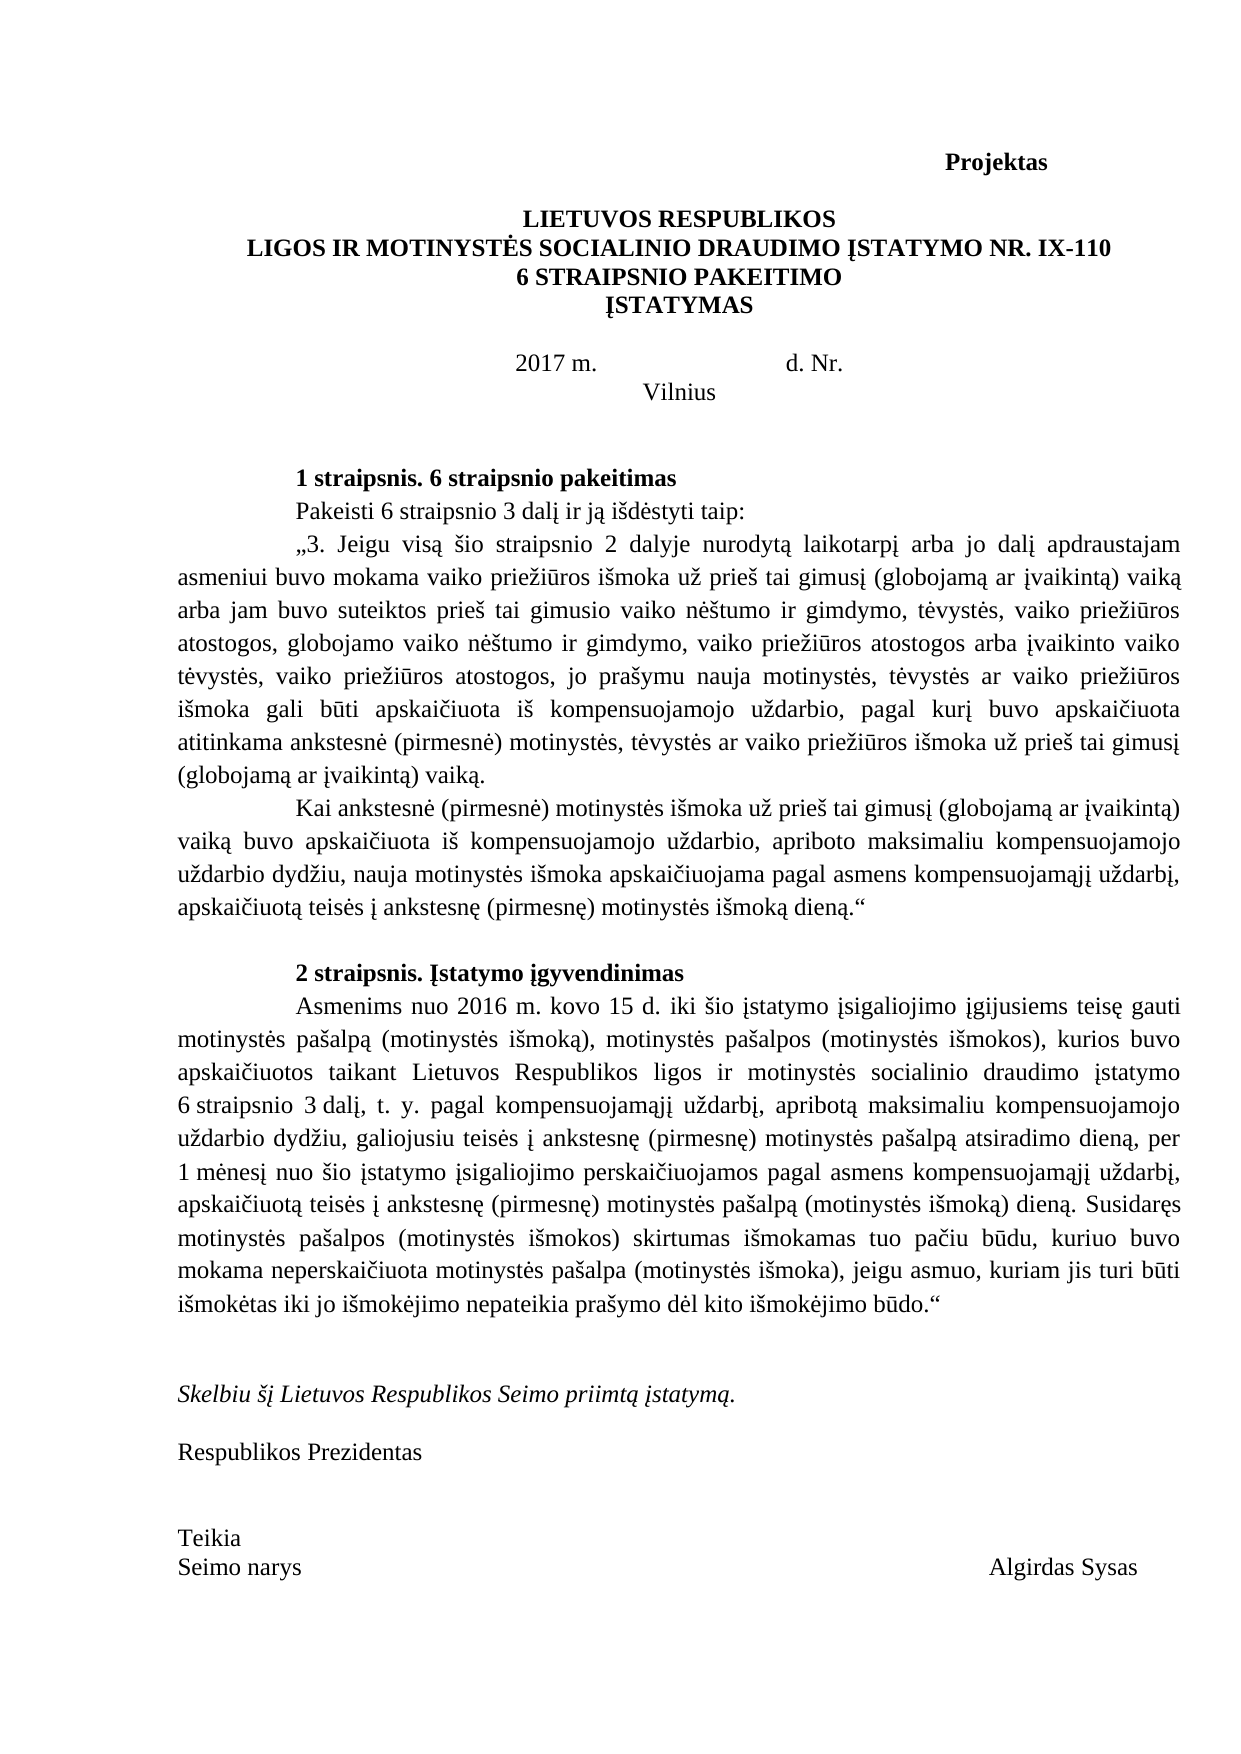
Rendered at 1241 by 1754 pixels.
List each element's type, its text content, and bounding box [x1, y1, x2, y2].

text Asmenims nuo 2016 m. kovo 15 d. iki šio įstatymo įsigaliojimo įgijusiems teisę gauti motinystės pašalpą (motinystės išmoką), motinystės pašalpos (motinystės išmokos), kurios buvo apskaičiuotos taikant Lietuvos Respublikos ligos ir motinystės socialinio draudimo įstatymo 6 straipsnio 3 dalį, t. y. pagal kompensuojamąjį uždarbį, apribotą maksimaliu kompensuojamojo uždarbio dydžiu, galiojusiu teisės į ankstesnę (pirmesnę) motinystės pašalpą atsiradimo dieną, per 1 mėnesį nuo šio įstatymo įsigaliojimo perskaičiuojamos pagal asmens kompensuojamąjį uždarbį, apskaičiuotą teisės į ankstesnę (pirmesnę) motinystės pašalpą (motinystės išmoką) dieną. Susidaręs motinystės pašalpos (motinystės išmokos) skirtumas išmokamas tuo pačiu būdu, kuriuo buvo mokama neperskaičiuota motinystės pašalpa (motinystės išmoka), jeigu asmuo, kuriam jis turi būti išmokėtas iki jo išmokėjimo nepateikia prašymo dėl kito išmokėjimo būdo.“ [177, 991, 1181, 1317]
text Teikia [177, 1523, 1181, 1552]
text ĮSTATYMAS [177, 291, 1181, 319]
text 1 straipsnis. 6 straipsnio pakeitimas [177, 463, 1181, 492]
text Respublikos Prezidentas [177, 1437, 1181, 1465]
text Projektas [945, 147, 1181, 176]
text LiGOS IR MOTINYSTĖS SOCIALINIO DRAUDIMO ĮSTATYMO Nr. IX-110 6 STRAIPSNIO PAKEITIMO [177, 233, 1181, 291]
text Vilnius [177, 377, 1181, 406]
text 2 straipsnis. Įstatymo įgyvendinimas [177, 958, 1181, 987]
text „3. Jeigu visą šio straipsnio 2 dalyje nurodytą laikotarpį arba jo dalį apdraustajam asmeniui buvo mokama vaiko priežiūros išmoka už prieš tai gimusį (globojamą ar įvaikintą) vaiką arba jam buvo suteiktos prieš tai gimusio vaiko nėštumo ir gimdymo, tėvystės, vaiko priežiūros atostogos, globojamo vaiko nėštumo ir gimdymo, vaiko priežiūros atostogos arba įvaikinto vaiko tėvystės, vaiko priežiūros atostogos, jo prašymu nauja motinystės, tėvystės ar vaiko priežiūros išmoka gali būti apskaičiuota iš kompensuojamojo uždarbio, pagal kurį buvo apskaičiuota atitinkama ankstesnė (pirmesnė) motinystės, tėvystės ar vaiko priežiūros išmoka už prieš tai gimusį (globojamą ar įvaikintą) vaiką. [177, 529, 1181, 789]
text Pakeisti 6 straipsnio 3 dalį ir ją išdėstyti taip: [177, 496, 1181, 525]
text 2017 m. d. Nr. [177, 348, 1181, 377]
text LIETUVOS RESPUBLIKOS [177, 204, 1181, 233]
text Kai ankstesnė (pirmesnė) motinystės išmoka už prieš tai gimusį (globojamą ar įvaikintą) vaiką buvo apskaičiuota iš kompensuojamojo uždarbio, apriboto maksimaliu kompensuojamojo uždarbio dydžiu, nauja motinystės išmoka apskaičiuojama pagal asmens kompensuojamąjį uždarbį, apskaičiuotą teisės į ankstesnę (pirmesnę) motinystės išmoką dieną.“ [177, 793, 1181, 921]
text Seimo narys Algirdas Sysas [177, 1552, 1181, 1580]
text Skelbiu šį Lietuvos Respublikos Seimo priimtą įstatymą. [177, 1379, 1181, 1408]
